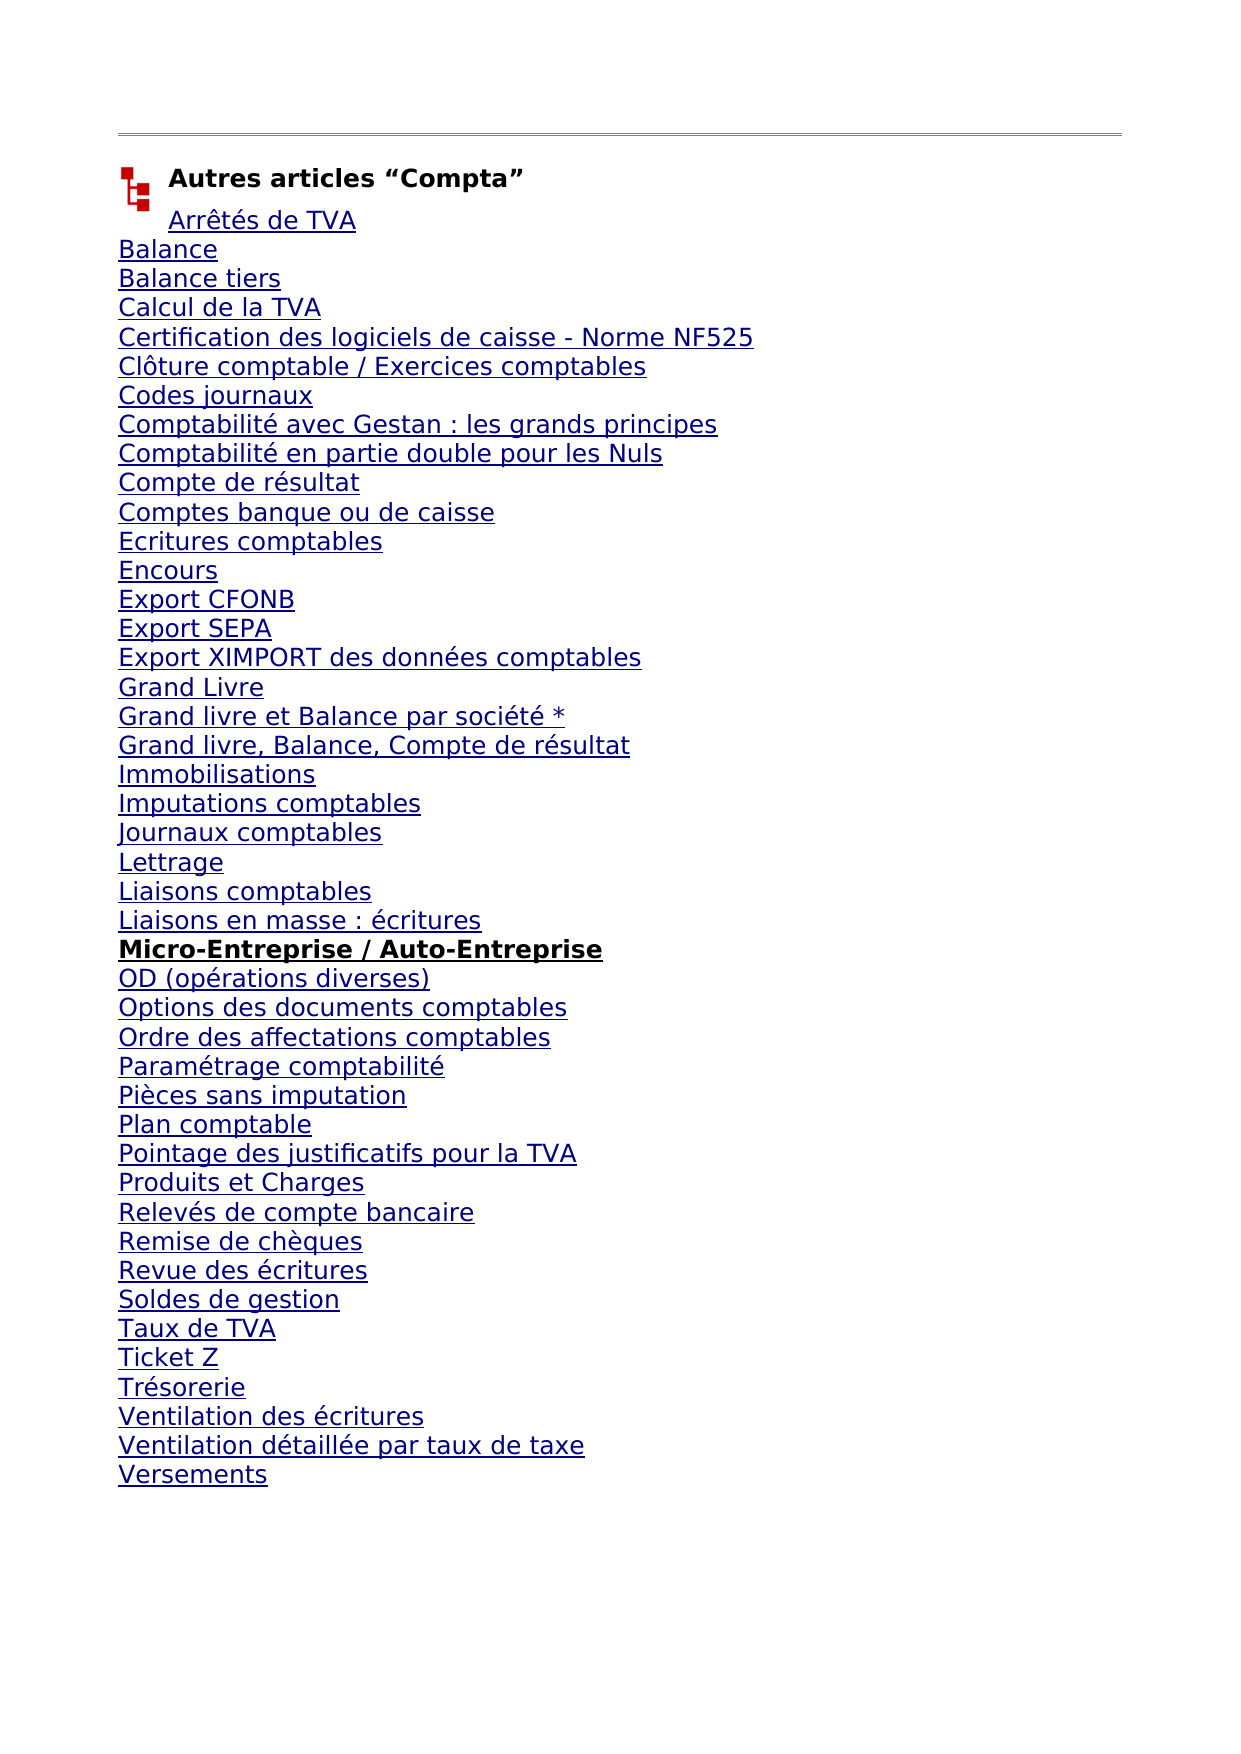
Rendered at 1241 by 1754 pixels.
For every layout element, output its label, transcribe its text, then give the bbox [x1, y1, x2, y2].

text Autres articles “Compta” [169, 164, 1122, 194]
text Arrêtés de TVA Balance Balance tiers Calcul de la TVA Certification des logiciels de caisse - Norme NF525 Clôture comptable / Exercices comptables Codes journaux Comptabilité avec Gestan : les grands principes Comptabilité en partie double pour les Nuls Compte de résultat Comptes banque ou de caisse Ecritures comptables Encours Export CFONB Export SEPA Export XIMPORT des données comptables Grand Livre Grand livre et Balance par société * Grand livre, Balance, Compte de résultat Immobilisations Imputations comptables Journaux comptables Lettrage Liaisons comptables Liaisons en masse : écritures Micro-Entreprise / Auto-Entreprise OD (opérations diverses) Options des documents comptables Ordre des affectations comptables Paramétrage comptabilité Pièces sans imputation Plan comptable Pointage des justificatifs pour la TVA Produits et Charges Relevés de compte bancaire Remise de chèques Revue des écritures Soldes de gestion Taux de TVA Ticket Z Trésorerie Ventilation des écritures Ventilation détaillée par taux de taxe Versements [118, 206, 1122, 1519]
picture [118, 164, 169, 215]
